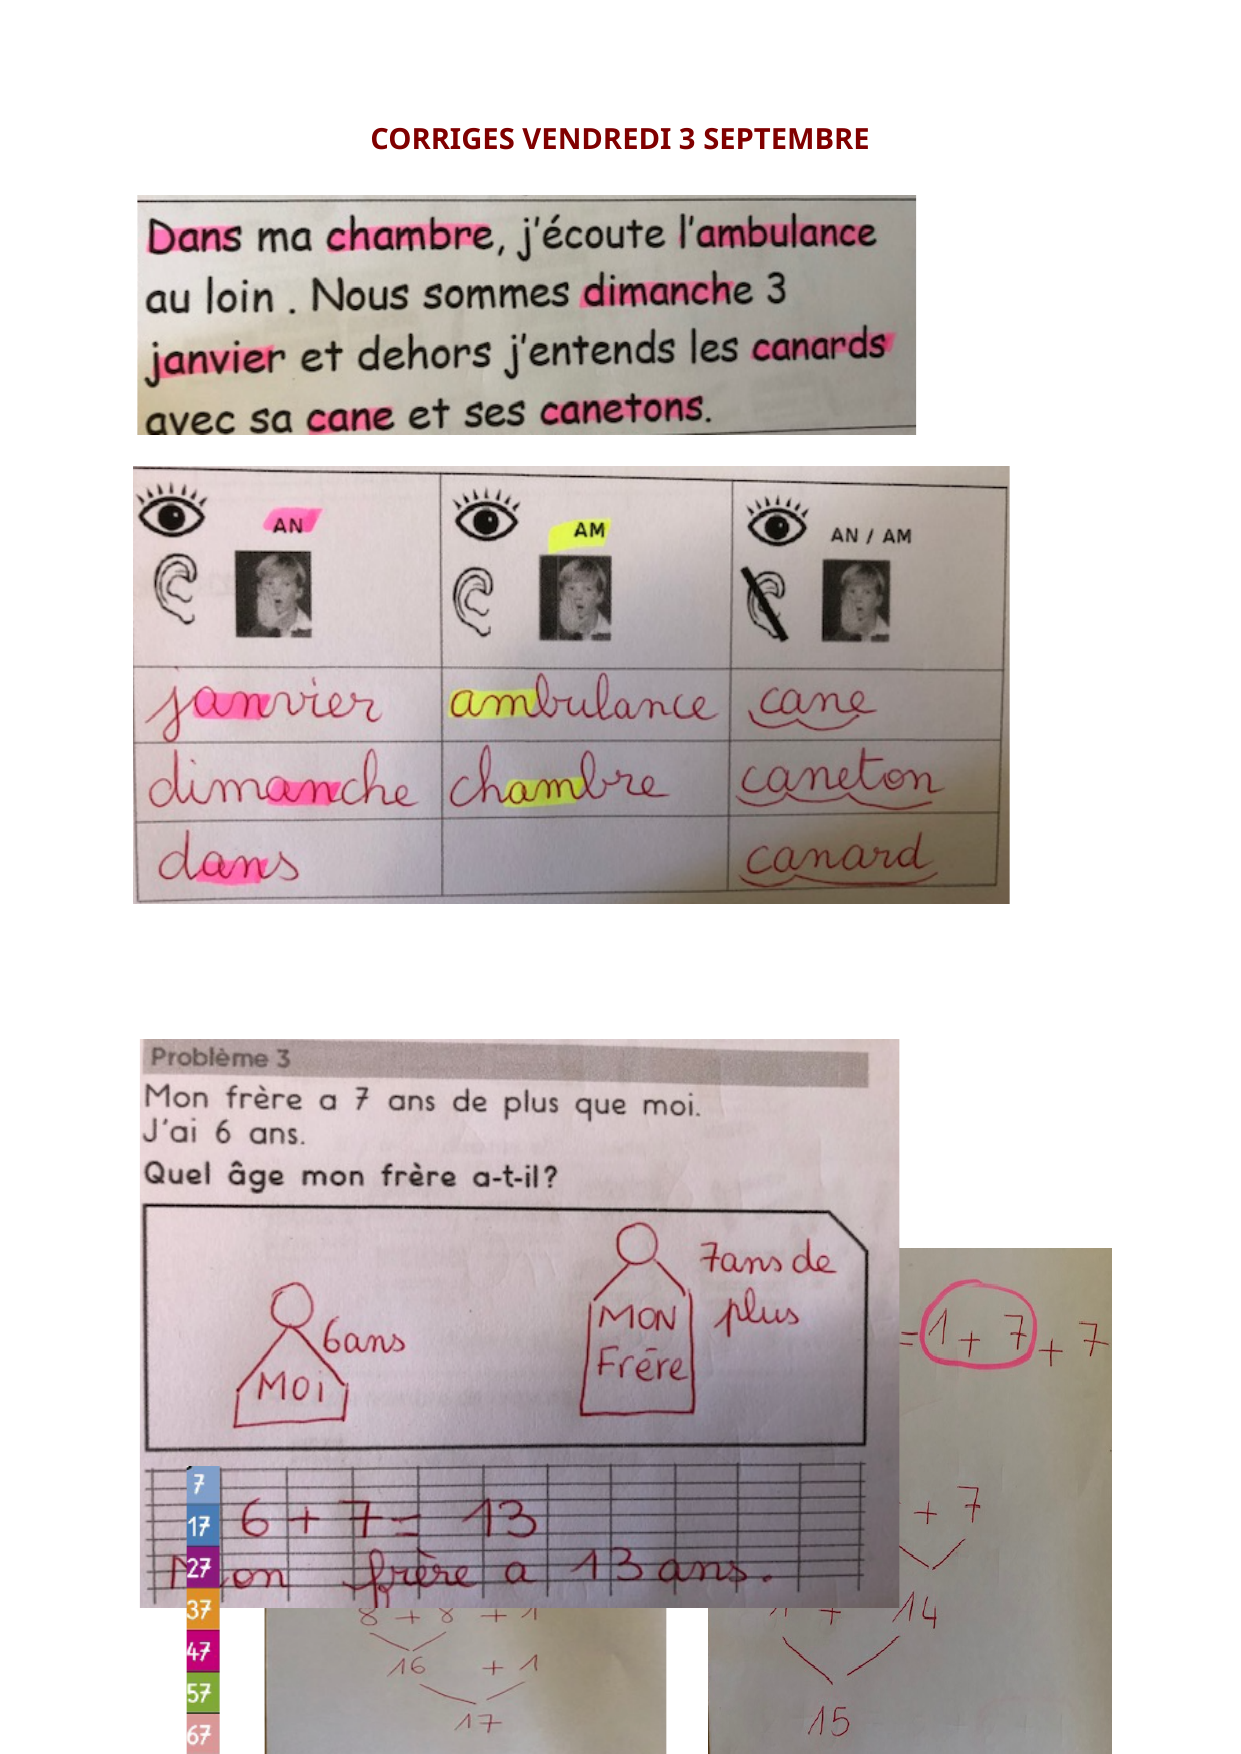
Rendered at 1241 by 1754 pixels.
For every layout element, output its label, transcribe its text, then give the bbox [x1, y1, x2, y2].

text CORRIGES VENDREDI 3 SEPTEMBRE [118, 118, 1122, 158]
picture [133, 466, 1010, 904]
picture [139, 1039, 1112, 1754]
picture [137, 195, 917, 435]
